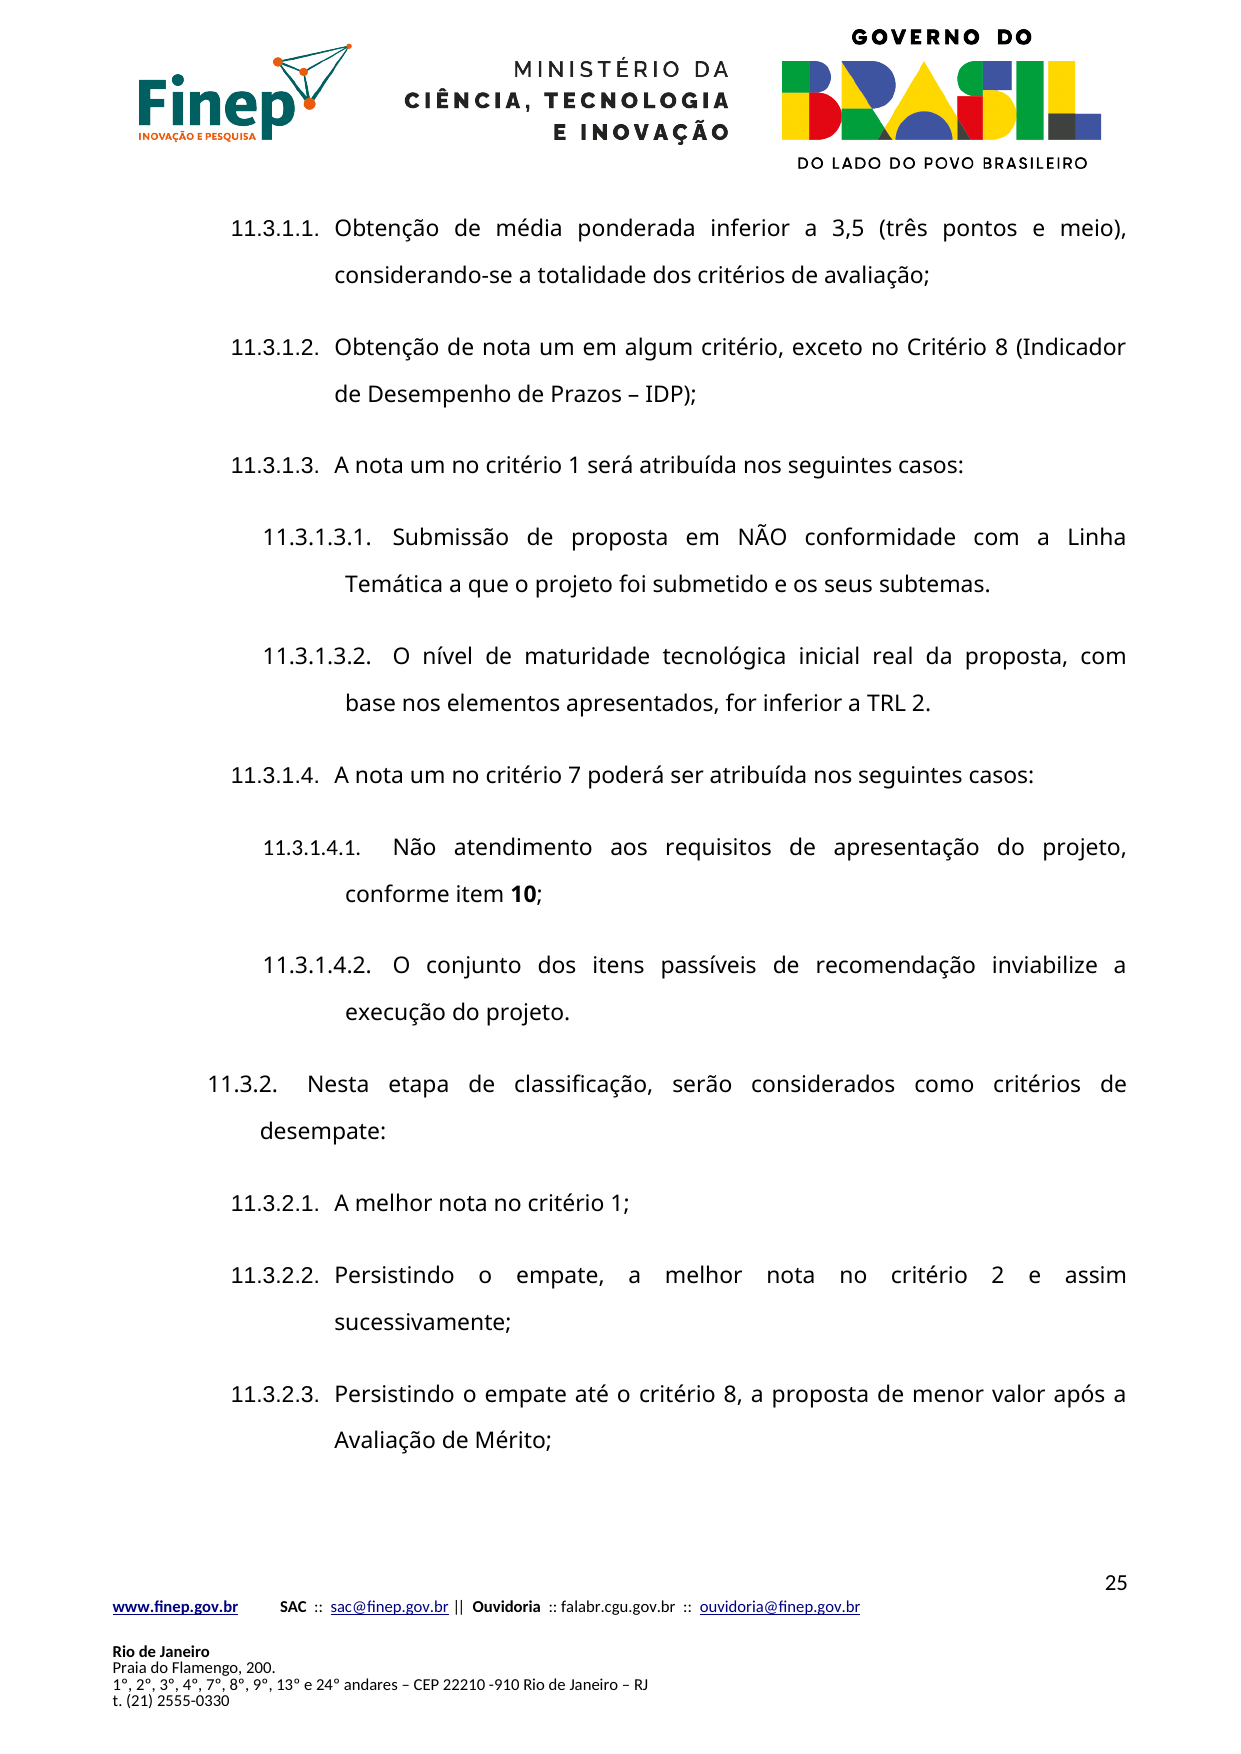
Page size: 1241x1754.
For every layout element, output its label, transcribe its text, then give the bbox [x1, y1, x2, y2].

list Persistindo o empate até o critério 8, a proposta de menor valor após a Avaliação de Mérito; [231, 1377, 1128, 1456]
list A melhor nota no critério 1; [231, 1187, 1128, 1218]
list Não atendimento aos requisitos de apresentação do projeto, conforme item 10; [262, 831, 1128, 909]
list Nesta etapa de classificação, serão considerados como critérios de desempate: [207, 1068, 1128, 1146]
list A nota um no critério 7 poderá ser atribuída nos seguintes casos: [231, 759, 1128, 790]
list A nota um no critério 1 será atribuída nos seguintes casos: [231, 449, 1128, 481]
list O nível de maturidade tecnológica inicial real da proposta, com base nos elementos apresentados, for inferior a TRL 2. [262, 640, 1128, 718]
list Obtenção de média ponderada inferior a 3,5 (três pontos e meio), considerando-se a totalidade dos critérios de avaliação; [231, 212, 1128, 290]
list Submissão de proposta em NÃO conformidade com a Linha Temática a que o projeto foi submetido e os seus subtemas. [262, 521, 1128, 599]
list Obtenção de nota um em algum critério, exceto no Critério 8 (Indicador de Desempenho de Prazos – IDP); [231, 331, 1128, 409]
list O conjunto dos itens passíveis de recomendação inviabilize a execução do projeto. [262, 949, 1128, 1027]
list Persistindo o empate, a melhor nota no critério 2 e assim sucessivamente; [231, 1259, 1128, 1337]
